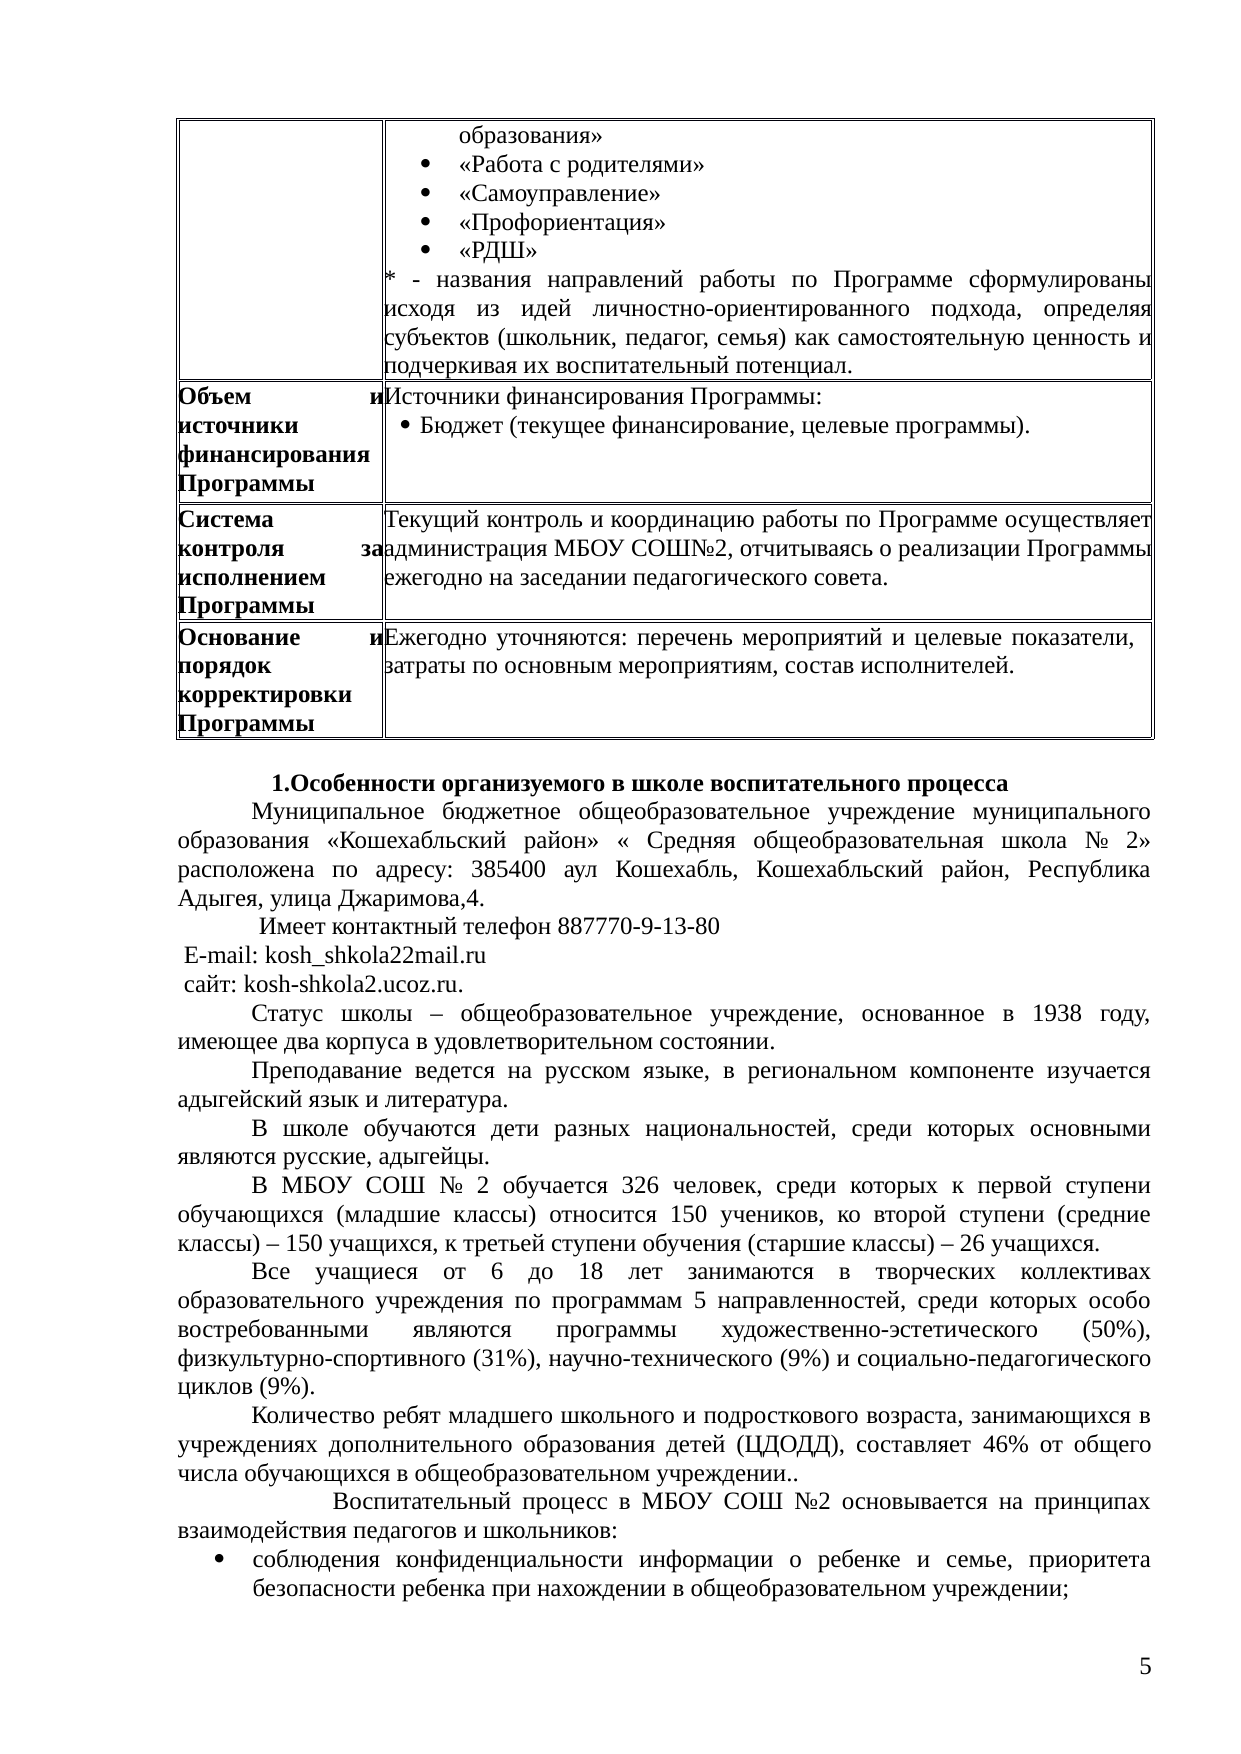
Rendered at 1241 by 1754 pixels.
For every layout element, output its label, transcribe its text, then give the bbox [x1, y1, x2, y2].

table_cell Источники финансирования Программы: Бюджет (текущее финансирование, целевые программы). [386, 382, 1151, 502]
text 1.Особенности организуемого в школе воспитательного процесса [177, 768, 1152, 796]
table_cell [180, 121, 382, 379]
text сайт: kosh-shkola2.ucoz.ru. [177, 969, 1152, 998]
table_cell Основание и порядок корректировки Программы [180, 623, 382, 737]
table_cell Текущий контроль и координацию работы по Программе осуществляет администрация МБОУ СОШ№2, отчитываясь о реализации Программы ежегодно на заседании педагогического совета. [386, 505, 1151, 619]
text Воспитательный процесс в МБОУ СОШ №2 основывается на принципах взаимодействия педагогов и школьников: [177, 1486, 1152, 1544]
text Количество ребят младшего школьного и подросткового возраста, занимающихся в учреждениях дополнительного образования детей (ЦДОДД), составляет 46% от общего числа обучающихся в общеобразовательном учреждении.. [177, 1400, 1152, 1486]
table_cell Система контроля за исполнением Программы [180, 505, 382, 619]
text Все учащиеся от 6 до 18 лет занимаются в творческих коллективах образовательного учреждения по программам 5 направленностей, среди которых особо востребованными являются программы художественно-эстетического (50%), физкультурно-спортивного (31%), научно-технического (9%) и социально-педагогического циклов (9%). [177, 1256, 1152, 1400]
table_cell Объем и источники финансирования Программы [180, 382, 382, 502]
text Е-mail: kosh_shkola22mail.ru [177, 940, 1152, 969]
list соблюдения конфиденциальности информации о ребенке и семье, приоритета безопасности ребенка при нахождении в общеобразовательном учреждении; [215, 1544, 1152, 1601]
text Имеет контактный телефон 887770-9-13-80 [177, 911, 1152, 940]
text Муниципальное бюджетное общеобразовательное учреждение муниципального образования «Кошехабльский район» « Средняя общеобразовательная школа № 2» расположена по адресу: 385400 аул Кошехабль, Кошехабльский район, Республика Адыгея, улица Джаримова,4. [177, 796, 1152, 911]
text Статус школы – общеобразовательное учреждение, основанное в 1938 году, имеющее два корпуса в удовлетворительном состоянии. [177, 998, 1152, 1055]
text Преподавание ведется на русском языке, в региональном компоненте изучается адыгейский язык и литература. [177, 1055, 1152, 1113]
text В МБОУ СОШ № 2 обучается 326 человек, среди которых к первой ступени обучающихся (младшие классы) относится 150 учеников, ко второй ступени (средние классы) – 150 учащихся, к третьей ступени обучения (старшие классы) – 26 учащихся. [177, 1170, 1152, 1256]
table_cell образования» «Работа с родителями» «Самоуправление» «Профориентация» «РДШ» * - названия направлений работы по Программе сформулированы исходя из идей личностно-ориентированного подхода, определяя субъектов (школьник, педагог, семья) как самостоятельную ценность и подчеркивая их воспитательный потенциал. [386, 121, 1151, 379]
table_cell Ежегодно уточняются: перечень мероприятий и целевые показатели, затраты по основным мероприятиям, состав исполнителей. [386, 623, 1151, 737]
text В школе обучаются дети разных национальностей, среди которых основными являются русские, адыгейцы. [177, 1113, 1152, 1170]
